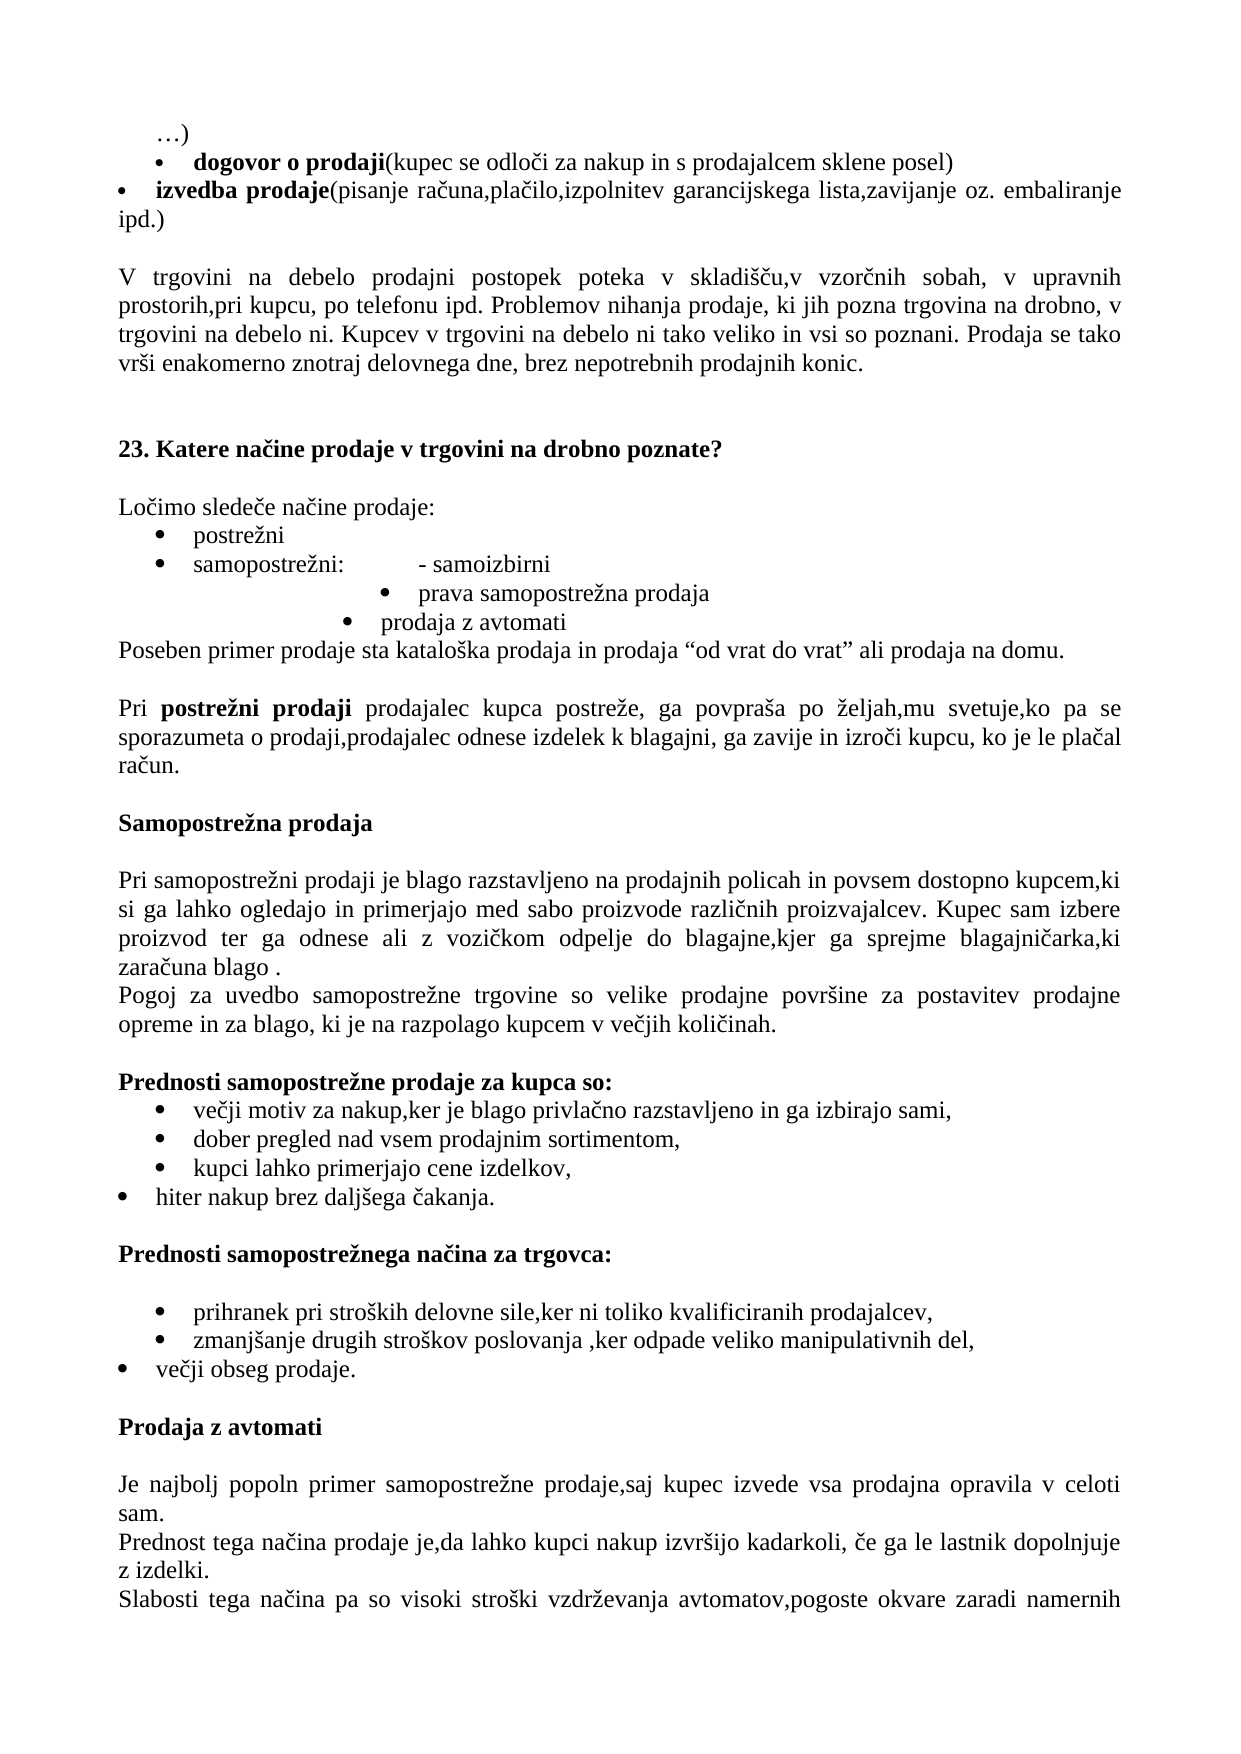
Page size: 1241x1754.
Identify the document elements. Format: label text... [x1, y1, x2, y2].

list prihranek pri stroških delovne sile,ker ni toliko kvalificiranih prodajalcev, [156, 1297, 1122, 1326]
text Je najbolj popoln primer samopostrežne prodaje,saj kupec izvede vsa prodajna opravila v celoti sam. [118, 1469, 1122, 1527]
text Poseben primer prodaje sta kataloška prodaja in prodaja “od vrat do vrat” ali prodaja na domu. [118, 636, 1122, 664]
text V trgovini na debelo prodajni postopek poteka v skladišču,v vzorčnih sobah, v upravnih prostorih,pri kupcu, po telefonu ipd. Problemov nihanja prodaje, ki jih pozna trgovina na drobno, v trgovini na debelo ni. Kupcev v trgovini na debelo ni tako veliko in vsi so poznani. Prodaja se tako vrši enakomerno znotraj delovnega dne, brez nepotrebnih prodajnih konic. [118, 262, 1122, 377]
list postrežni [156, 521, 1122, 549]
text Pri postrežni prodaji prodajalec kupca postreže, ga povpraša po željah,mu svetuje,ko pa se sporazumeta o prodaji,prodajalec odnese izdelek k blagajni, ga zavije in izroči kupcu, ko je le plačal račun. [118, 693, 1122, 779]
list samopostrežni: - samoizbirni [156, 549, 1122, 578]
text Prednost tega načina prodaje je,da lahko kupci nakup izvršijo kadarkoli, če ga le lastnik dopolnjuje z izdelki. [118, 1527, 1122, 1584]
text Prodaja z avtomati [118, 1412, 1122, 1441]
list večji motiv za nakup,ker je blago privlačno razstavljeno in ga izbirajo sami, [156, 1096, 1122, 1124]
list …) [156, 118, 1122, 147]
text Prednosti samopostrežne prodaje za kupca so: [118, 1067, 1122, 1096]
list zmanjšanje drugih stroškov poslovanja ,ker odpade veliko manipulativnih del, [156, 1326, 1122, 1354]
text Ločimo sledeče načine prodaje: [118, 492, 1122, 521]
list kupci lahko primerjajo cene izdelkov, [156, 1153, 1122, 1182]
text 23. Katere načine prodaje v trgovini na drobno poznate? [118, 434, 1122, 463]
text Slabosti tega načina pa so visoki stroški vzdrževanja avtomatov,pogoste okvare zaradi namernih [118, 1584, 1122, 1613]
text Prednosti samopostrežnega načina za trgovca: [118, 1239, 1122, 1268]
list prava samopostrežna prodaja [381, 578, 1122, 607]
list hiter nakup brez daljšega čakanja. [118, 1182, 1122, 1211]
text Pri samopostrežni prodaji je blago razstavljeno na prodajnih policah in povsem dostopno kupcem,ki si ga lahko ogledajo in primerjajo med sabo proizvode različnih proizvajalcev. Kupec sam izbere proizvod ter ga odnese ali z vozičkom odpelje do blagajne,kjer ga sprejme blagajničarka,ki zaračuna blago . [118, 866, 1122, 981]
list večji obseg prodaje. [118, 1354, 1122, 1383]
text Pogoj za uvedbo samopostrežne trgovine so velike prodajne površine za postavitev prodajne opreme in za blago, ki je na razpolago kupcem v večjih količinah. [118, 981, 1122, 1038]
text Samopostrežna prodaja [118, 808, 1122, 837]
list dober pregled nad vsem prodajnim sortimentom, [156, 1124, 1122, 1153]
list izvedba prodaje(pisanje računa,plačilo,izpolnitev garancijskega lista,zavijanje oz. embaliranje ipd.) [118, 176, 1122, 233]
list dogovor o prodaji(kupec se odloči za nakup in s prodajalcem sklene posel) [156, 147, 1122, 176]
list prodaja z avtomati [343, 607, 1122, 636]
